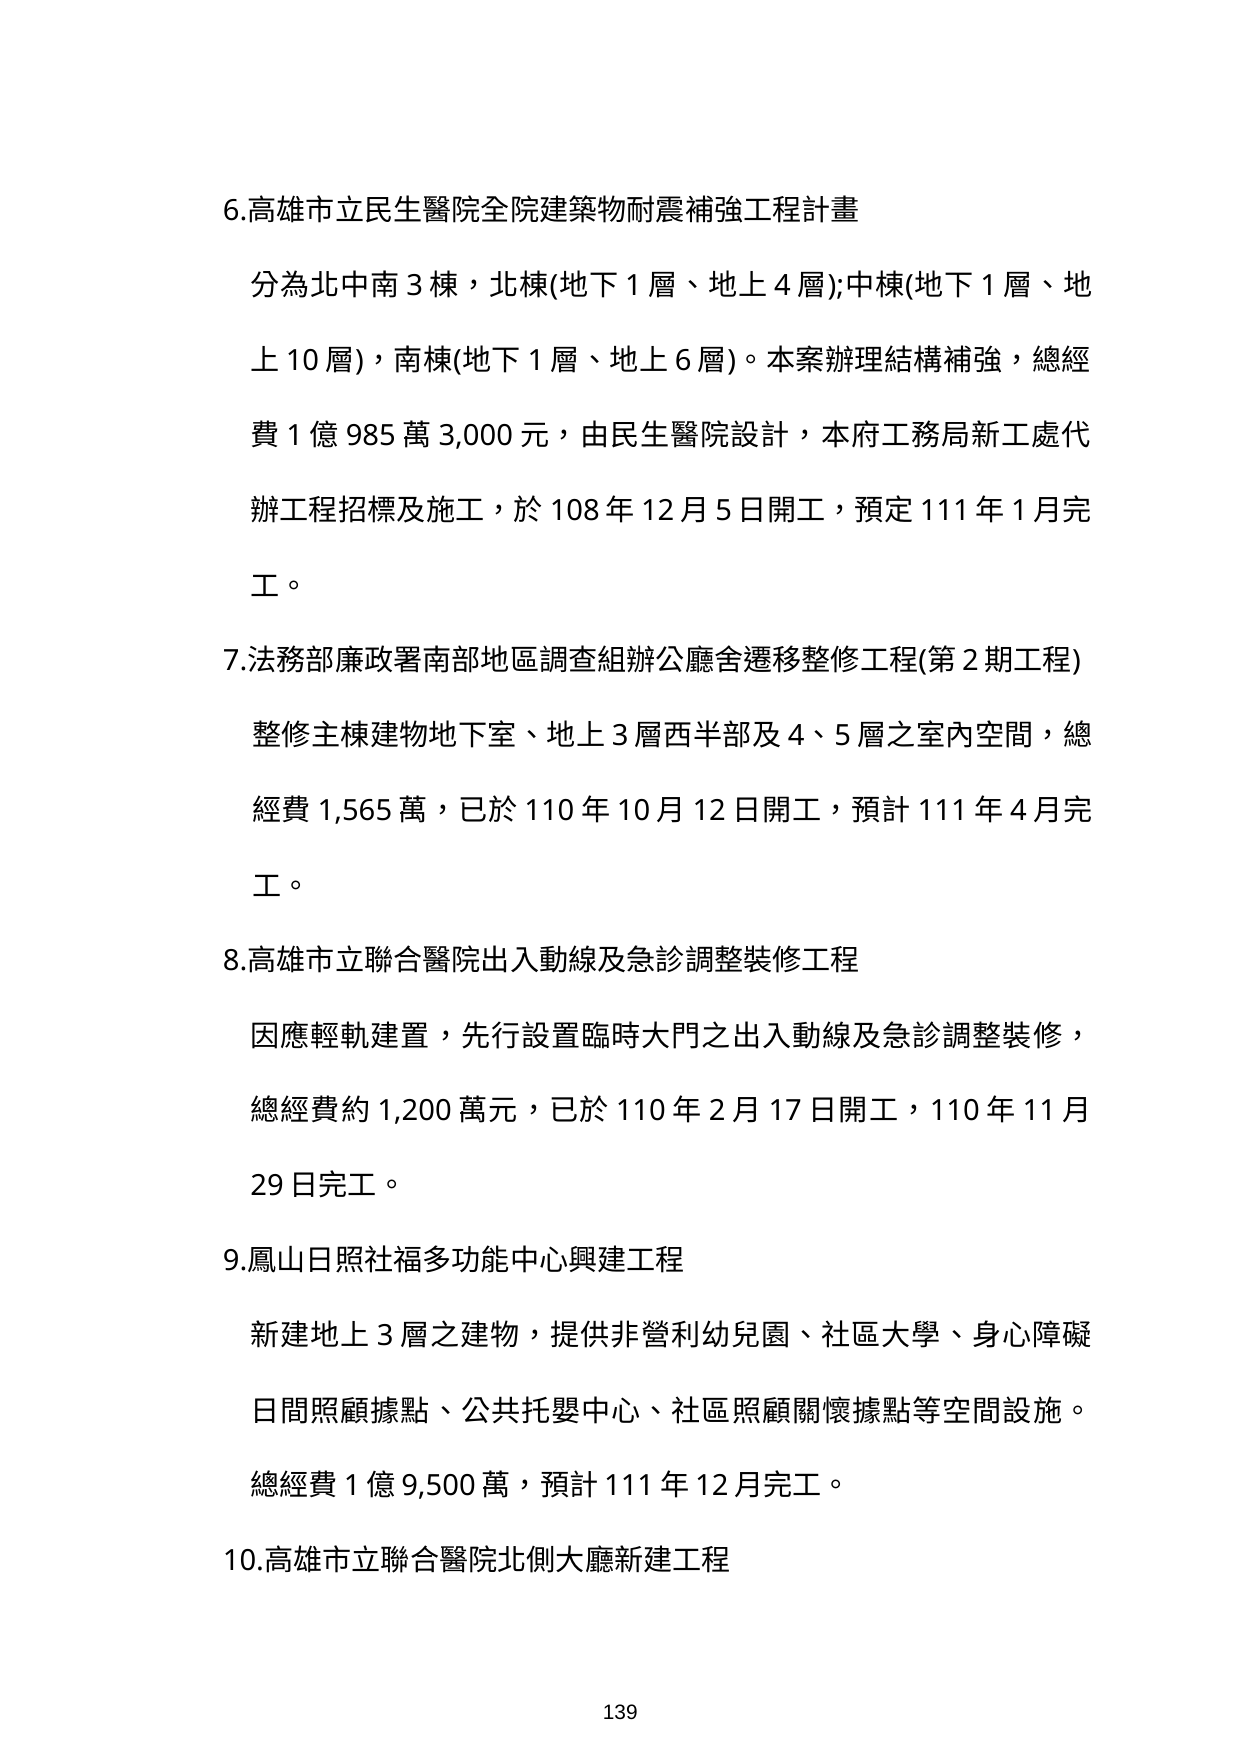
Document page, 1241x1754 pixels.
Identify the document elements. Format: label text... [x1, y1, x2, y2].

text 8.高雄市立聯合醫院出入動線及急診調整裝修工程 [223, 914, 1092, 989]
text 分為北中南3棟，北棟(地下1層、地上4層);中棟(地下1層、地上10層)，南棟(地下1層、地上6層)。本案辦理結構補強，總經費1億985萬3,000元，由民生醫院設計，本府工務局新工處代辦工程招標及施工，於108年12月5日開工，預定111年1月完工。 [250, 239, 1092, 614]
text 因應輕軌建置，先行設置臨時大門之出入動線及急診調整裝修，總經費約1,200萬元，已於110年2月17日開工，110年11月29日完工。 [250, 989, 1092, 1214]
text 整修主棟建物地下室、地上3層西半部及4、5層之室內空間，總經費1,565萬，已於110年10月12日開工，預計111年4月完工。 [252, 689, 1092, 914]
text 新建地上3層之建物，提供非營利幼兒園、社區大學、身心障礙日間照顧據點、公共托嬰中心、社區照顧關懷據點等空間設施。總經費1億9,500萬，預計111年12月完工。 [250, 1289, 1092, 1514]
text 10.高雄市立聯合醫院北側大廳新建工程 [223, 1514, 1092, 1589]
text 9.鳳山日照社福多功能中心興建工程 [223, 1214, 1092, 1289]
text 6.高雄市立民生醫院全院建築物耐震補強工程計畫 [223, 164, 1092, 239]
text 7.法務部廉政署南部地區調查組辦公廳舍遷移整修工程(第2期工程) [223, 614, 1092, 689]
